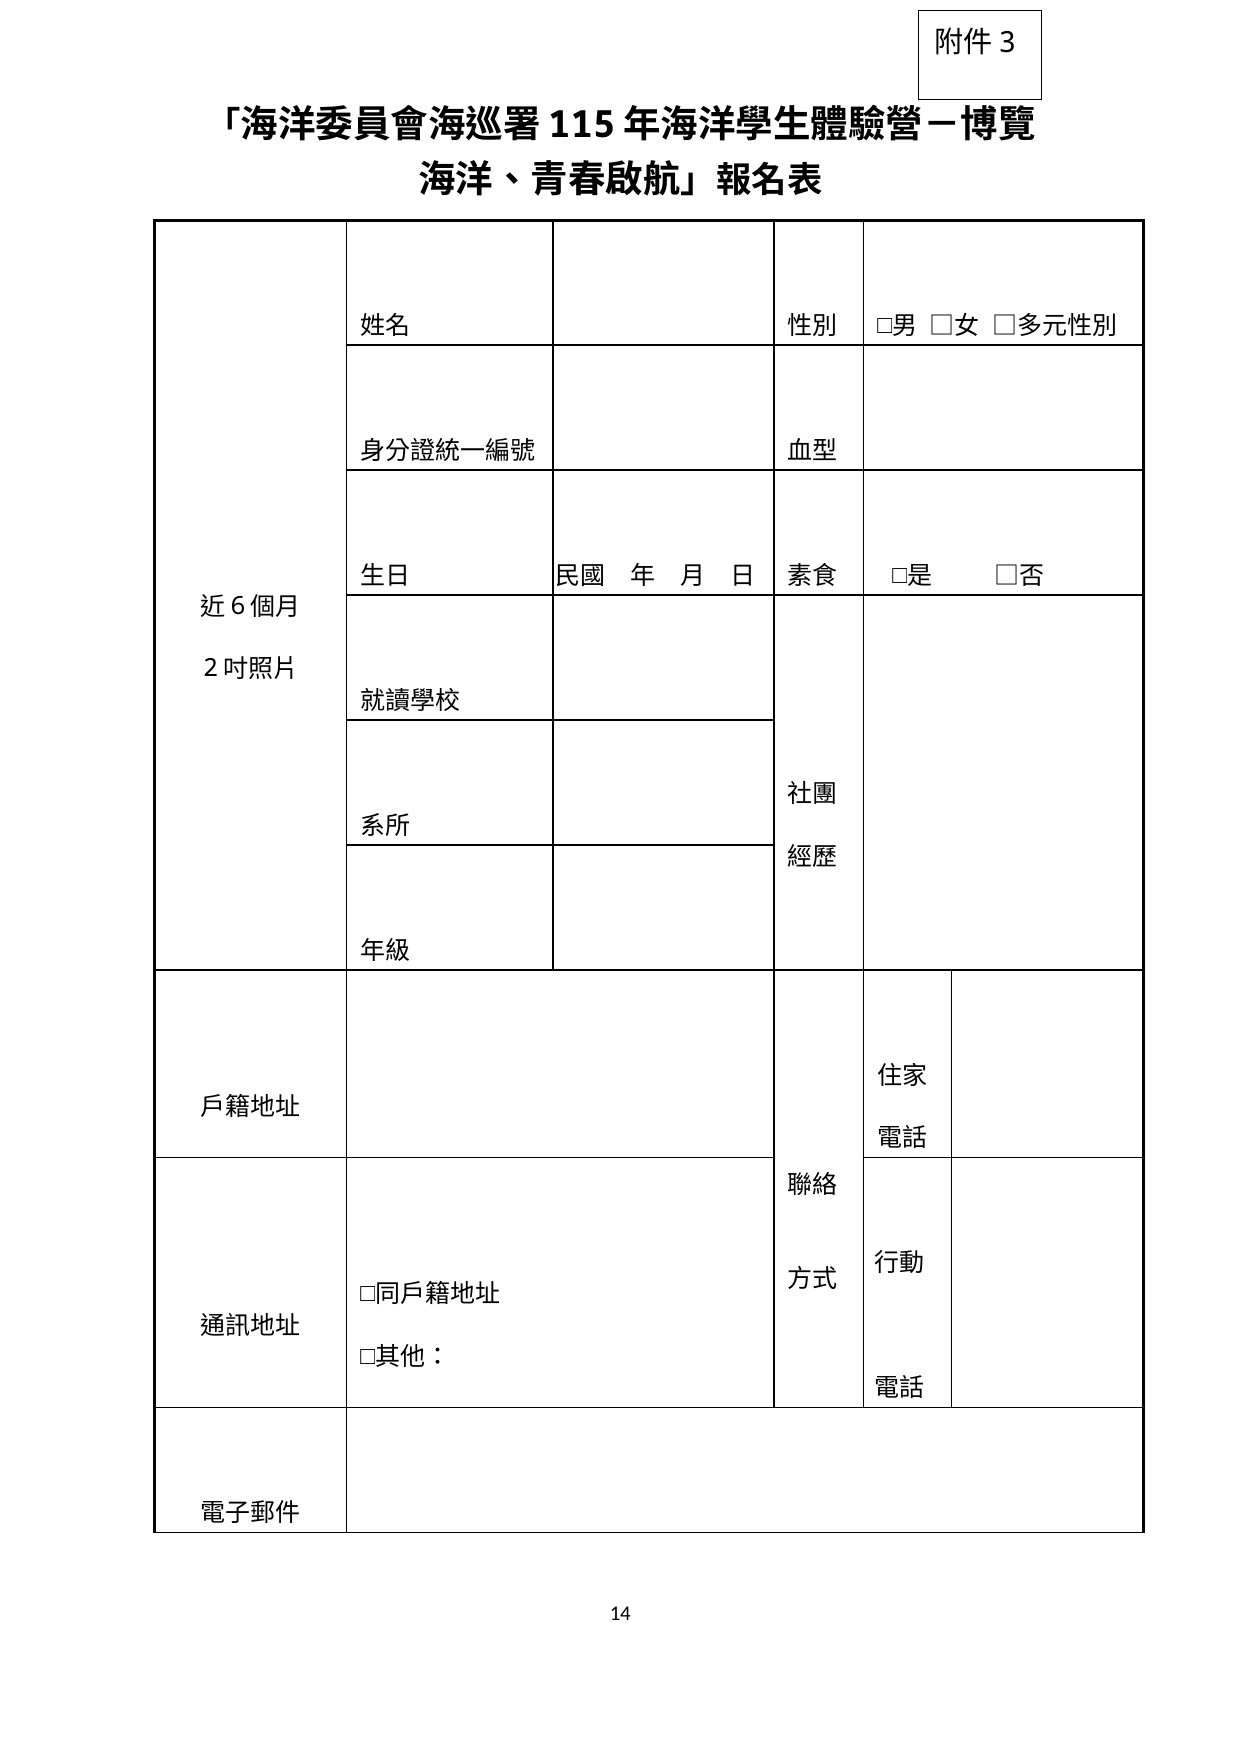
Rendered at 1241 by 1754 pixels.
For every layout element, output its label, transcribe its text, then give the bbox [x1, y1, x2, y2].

table_cell [554, 721, 773, 844]
table_cell [952, 1158, 1142, 1407]
table_cell 行動 電話 [864, 1158, 951, 1407]
table_cell [554, 596, 773, 719]
table_cell [347, 1408, 1142, 1532]
table_cell [864, 596, 1142, 969]
table_cell 民國 年 月 日 [554, 471, 773, 594]
table_cell 電子郵件 [156, 1408, 346, 1532]
table_cell 血型 [775, 346, 863, 469]
table_cell [864, 346, 1142, 469]
table_cell 戶籍地址 [156, 971, 346, 1157]
table_cell 年級 [347, 846, 552, 969]
table_header [554, 222, 773, 344]
table_cell 系所 [347, 721, 552, 844]
table_cell 聯絡 方式 [775, 971, 863, 1407]
table_cell □同戶籍地址 □其他： [347, 1158, 773, 1407]
table_cell [347, 971, 773, 1157]
table_header 性別 [775, 222, 863, 344]
table_header □男 □女 □多元性別 [864, 222, 1142, 344]
table_cell 生日 [347, 471, 552, 594]
table_cell □是 □否 [864, 471, 1142, 594]
table_header 近6個月 2吋照片 [156, 222, 346, 969]
table_header 姓名 [347, 222, 552, 344]
table_cell [554, 346, 773, 469]
table_cell 住家 電話 [864, 971, 951, 1157]
table_cell 素食 [775, 471, 863, 594]
text 附件3 [934, 19, 1026, 61]
table_cell 通訊地址 [156, 1158, 346, 1407]
table_cell [554, 846, 773, 969]
table_cell 身分證統一編號 [347, 346, 552, 469]
table_cell [952, 971, 1142, 1157]
table_cell 社團 經歷 [775, 596, 863, 969]
table_cell 就讀學校 [347, 596, 552, 719]
text 「海洋委員會海巡署115年海洋學生體驗營－博覽海洋、青春啟航」報名表 [187, 11, 1053, 203]
